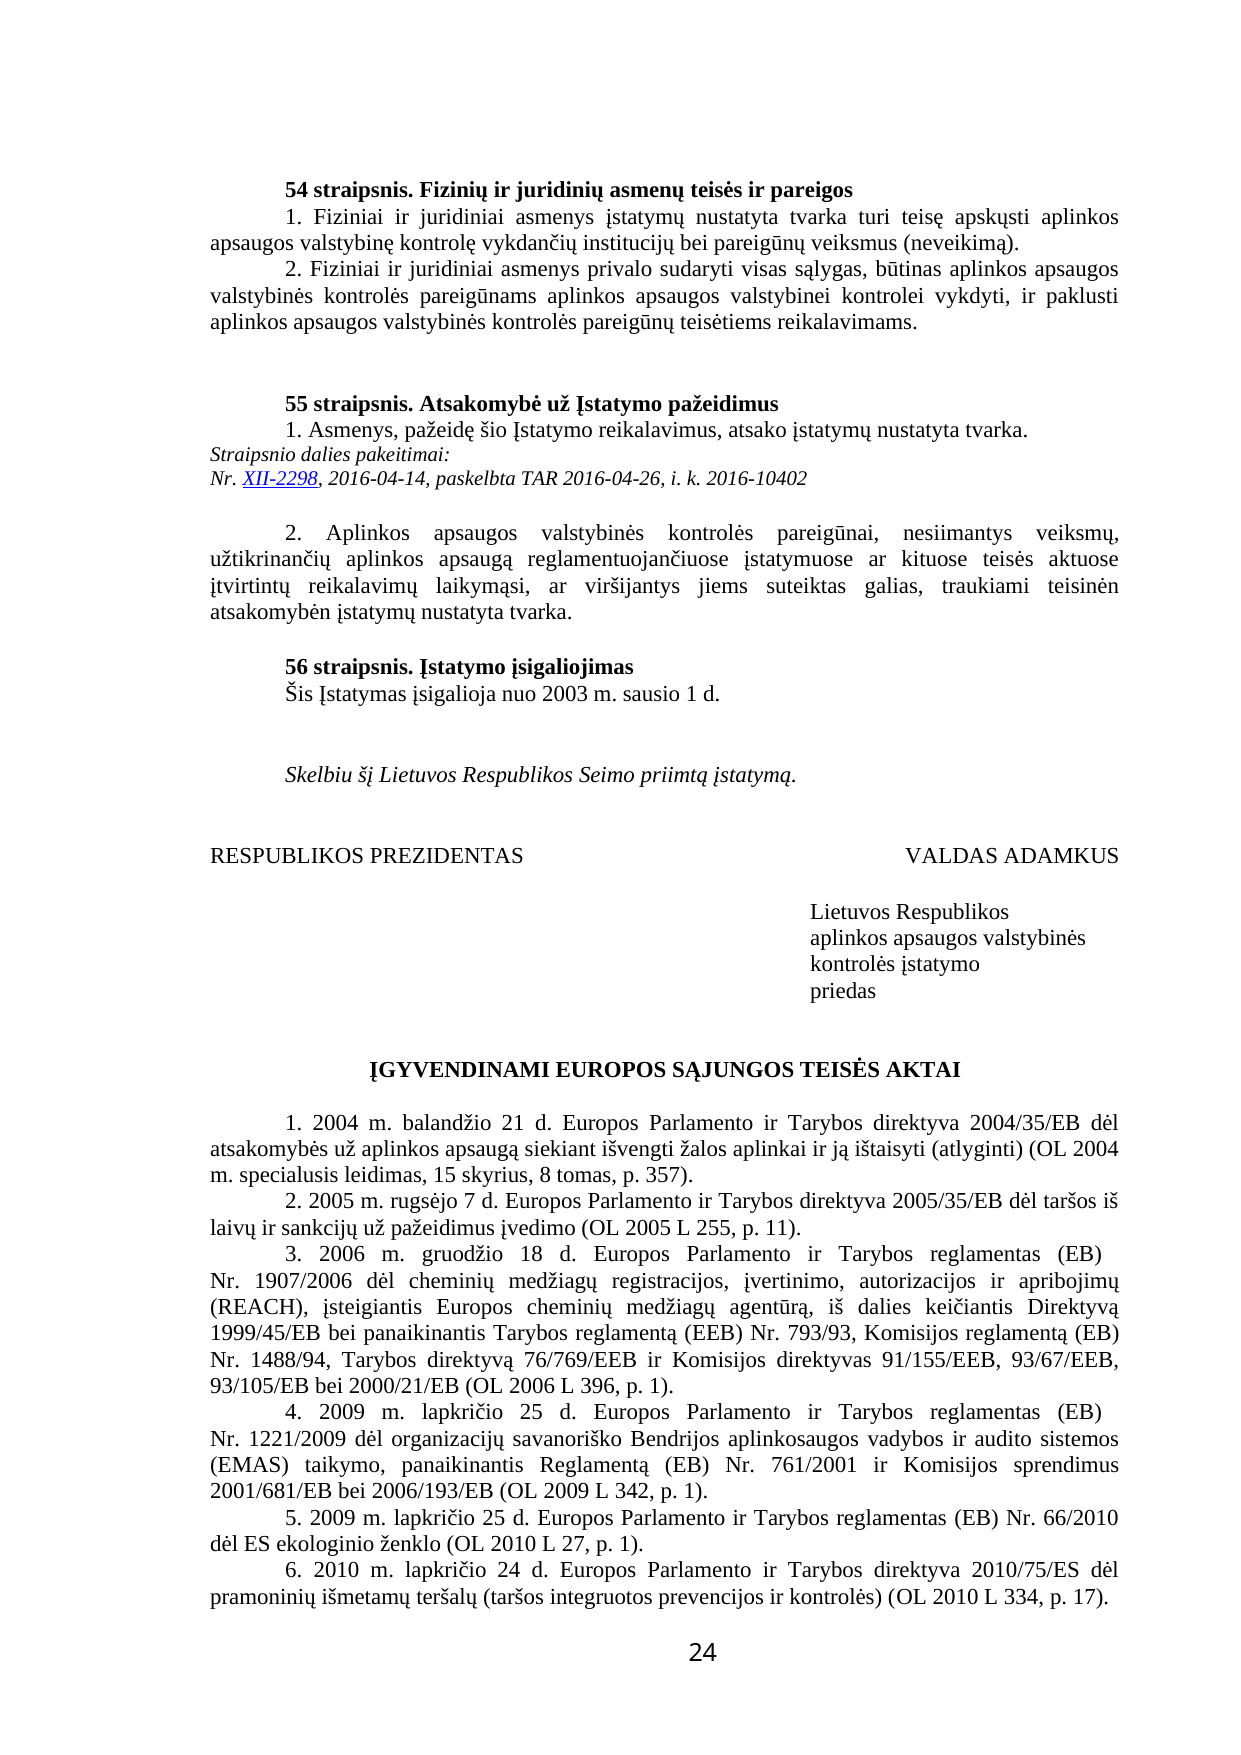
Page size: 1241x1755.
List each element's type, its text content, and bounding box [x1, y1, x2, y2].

text 4. 2009 m. lapkričio 25 d. Europos Parlamento ir Tarybos reglamentas (EB) Nr. 1221/2009 dėl organizacijų savanoriško Bendrijos aplinkosaugos vadybos ir audito sistemos (EMAS) taikymo, panaikinantis Reglamentą (EB) Nr. 761/2001 ir Komisijos sprendimus 2001/681/EB bei 2006/193/EB (OL 2009 L 342, p. 1). [210, 1398, 1120, 1504]
text priedas [210, 977, 1120, 1003]
text Nr. XII-2298, 2016-04-14, paskelbta TAR 2016-04-26, i. k. 2016-10402 [210, 466, 1120, 490]
text 1. Asmenys, pažeidę šio Įstatymo reikalavimus, atsako įstatymų nustatyta tvarka. [210, 416, 1120, 442]
text 2. Fiziniai ir juridiniai asmenys privalo sudaryti visas sąlygas, būtinas aplinkos apsaugos valstybinės kontrolės pareigūnams aplinkos apsaugos valstybinei kontrolei vykdyti, ir paklusti aplinkos apsaugos valstybinės kontrolės pareigūnų teisėtiems reikalavimams. [210, 255, 1120, 334]
text Skelbiu šį Lietuvos Respublikos Seimo priimtą įstatymą. [210, 761, 1120, 787]
text Straipsnio dalies pakeitimai: [210, 442, 1120, 466]
text RESPUBLIKOS PREZIDENTAS VALDAS ADAMKUS [210, 843, 1120, 869]
text 1. 2004 m. balandžio 21 d. Europos Parlamento ir Tarybos direktyva 2004/35/EB dėl atsakomybės už aplinkos apsaugą siekiant išvengti žalos aplinkai ir ją ištaisyti (atlyginti) (OL 2004 m. specialusis leidimas, 15 skyrius, 8 tomas, p. 357). [210, 1108, 1120, 1188]
text 55 straipsnis. Atsakomybė už Įstatymo pažeidimus [210, 389, 1120, 416]
text 6. 2010 m. lapkričio 24 d. Europos Parlamento ir Tarybos direktyva 2010/75/ES dėl pramoninių išmetamų teršalų (taršos integruotos prevencijos ir kontrolės) (OL 2010 L 334, p. 17). [210, 1557, 1120, 1609]
text ĮGYVENDINAMI EUROPOS SĄJUNGOS TEISĖS AKTAI [210, 1056, 1120, 1082]
text 2. Aplinkos apsaugos valstybinės kontrolės pareigūnai, nesiimantys veiksmų, užtikrinančių aplinkos apsaugą reglamentuojančiuose įstatymuose ar kituose teisės aktuose įtvirtintų reikalavimų laikymąsi, ar viršijantys jiems suteiktas galias, traukiami teisinėn atsakomybėn įstatymų nustatyta tvarka. [210, 519, 1120, 624]
text 54 straipsnis. Fizinių ir juridinių asmenų teisės ir pareigos [210, 176, 1120, 203]
text 56 straipsnis. Įstatymo įsigaliojimas [210, 653, 1120, 680]
text 2. 2005 m. rugsėjo 7 d. Europos Parlamento ir Tarybos direktyva 2005/35/EB dėl taršos iš laivų ir sankcijų už pažeidimus įvedimo (OL 2005 L 255, p. 11). [210, 1188, 1120, 1240]
text 5. 2009 m. lapkričio 25 d. Europos Parlamento ir Tarybos reglamentas (EB) Nr. 66/2010 dėl ES ekologinio ženklo (OL 2010 L 27, p. 1). [210, 1504, 1120, 1557]
text Lietuvos Respublikos [735, 898, 1120, 924]
text aplinkos apsaugos valstybinės [210, 924, 1120, 950]
text kontrolės įstatymo [210, 950, 1120, 977]
text 1. Fiziniai ir juridiniai asmenys įstatymų nustatyta tvarka turi teisę apskųsti aplinkos apsaugos valstybinę kontrolę vykdančių institucijų bei pareigūnų veiksmus (neveikimą). [210, 203, 1120, 255]
text Šis Įstatymas įsigalioja nuo 2003 m. sausio 1 d. [210, 680, 1120, 706]
text 3. 2006 m. gruodžio 18 d. Europos Parlamento ir Tarybos reglamentas (EB) Nr. 1907/2006 dėl cheminių medžiagų registracijos, įvertinimo, autorizacijos ir apribojimų (REACH), įsteigiantis Europos cheminių medžiagų agentūrą, iš dalies keičiantis Direktyvą 1999/45/EB bei panaikinantis Tarybos reglamentą (EEB) Nr. 793/93, Komisijos reglamentą (EB) Nr. 1488/94, Tarybos direktyvą 76/769/EEB ir Komisijos direktyvas 91/155/EEB, 93/67/EEB, 93/105/EB bei 2000/21/EB (OL 2006 L 396, p. 1). [210, 1240, 1120, 1398]
